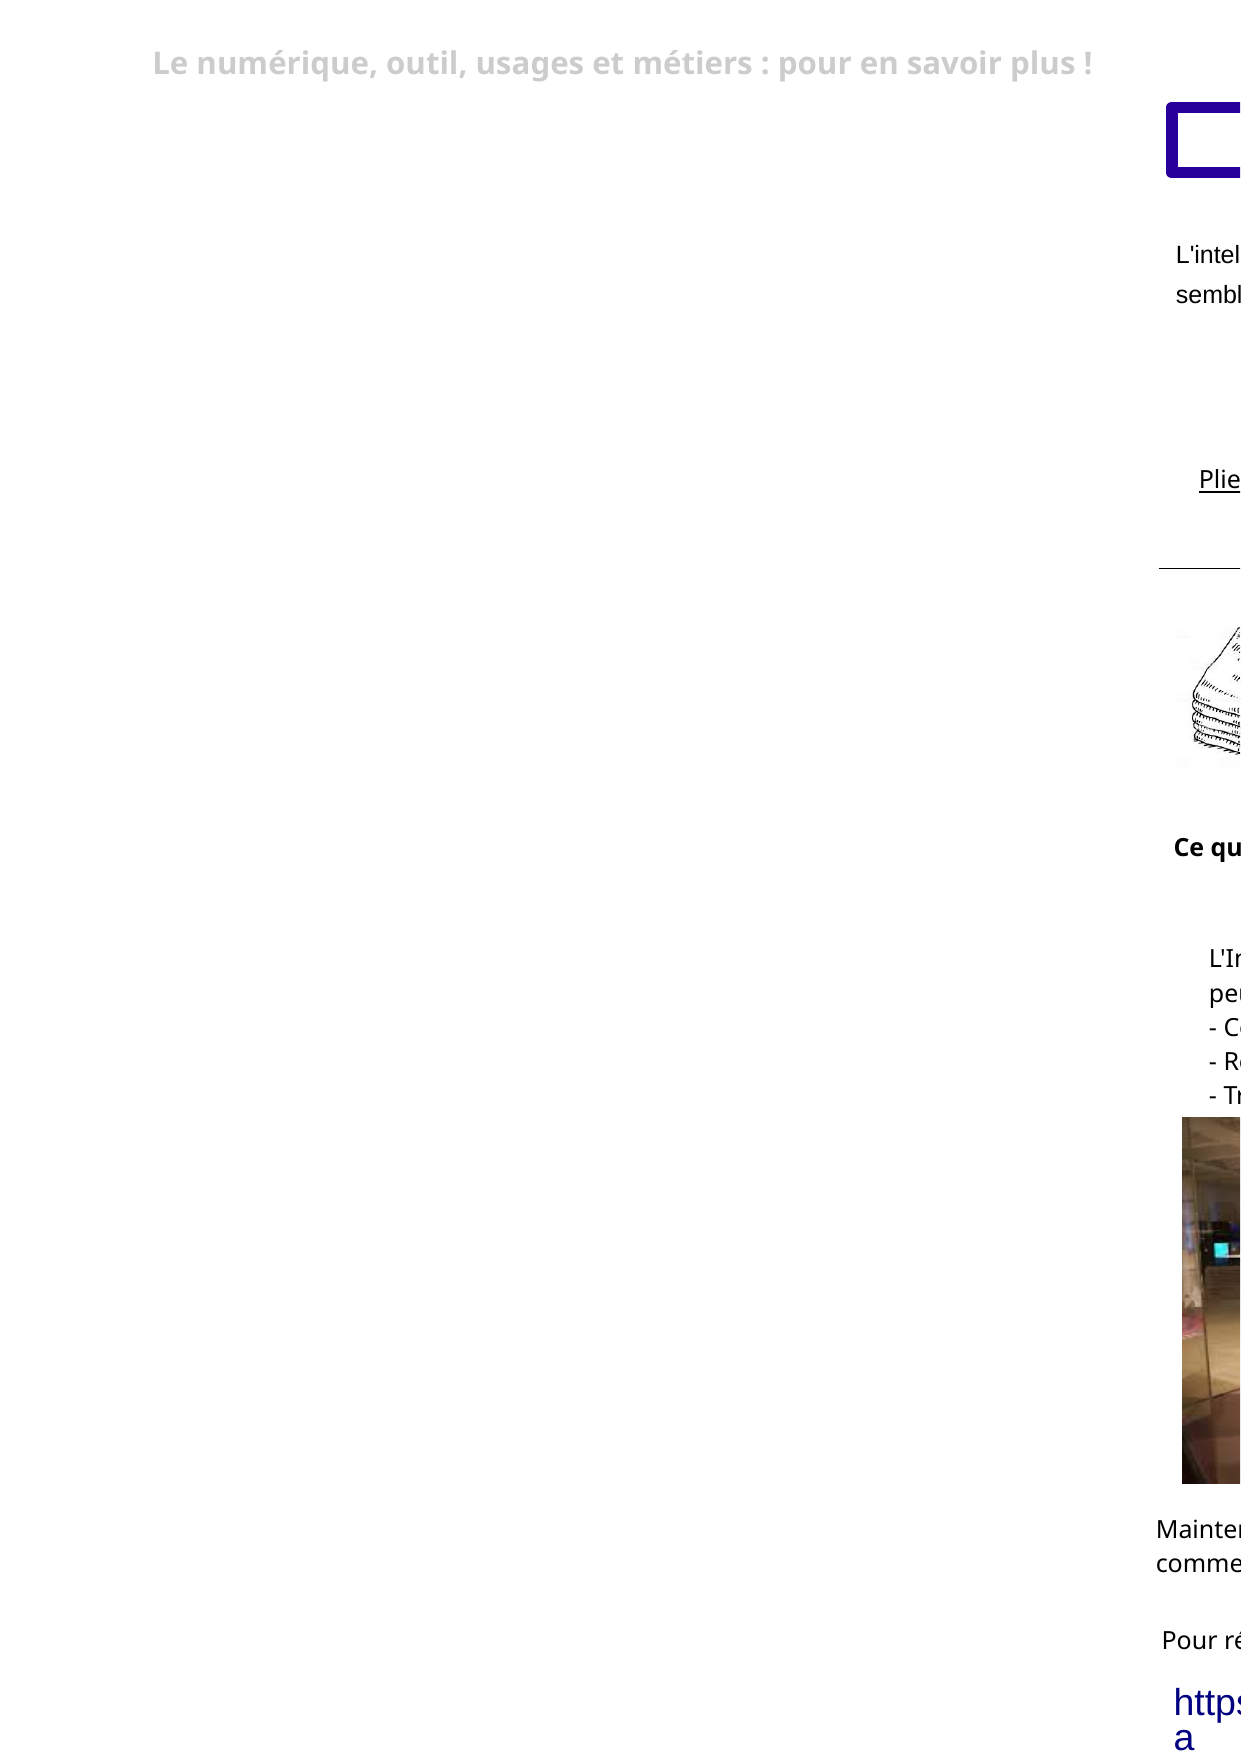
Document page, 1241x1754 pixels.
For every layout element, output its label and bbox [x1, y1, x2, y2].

picture [1176, 615, 1241, 777]
picture [1182, 1117, 1241, 1484]
